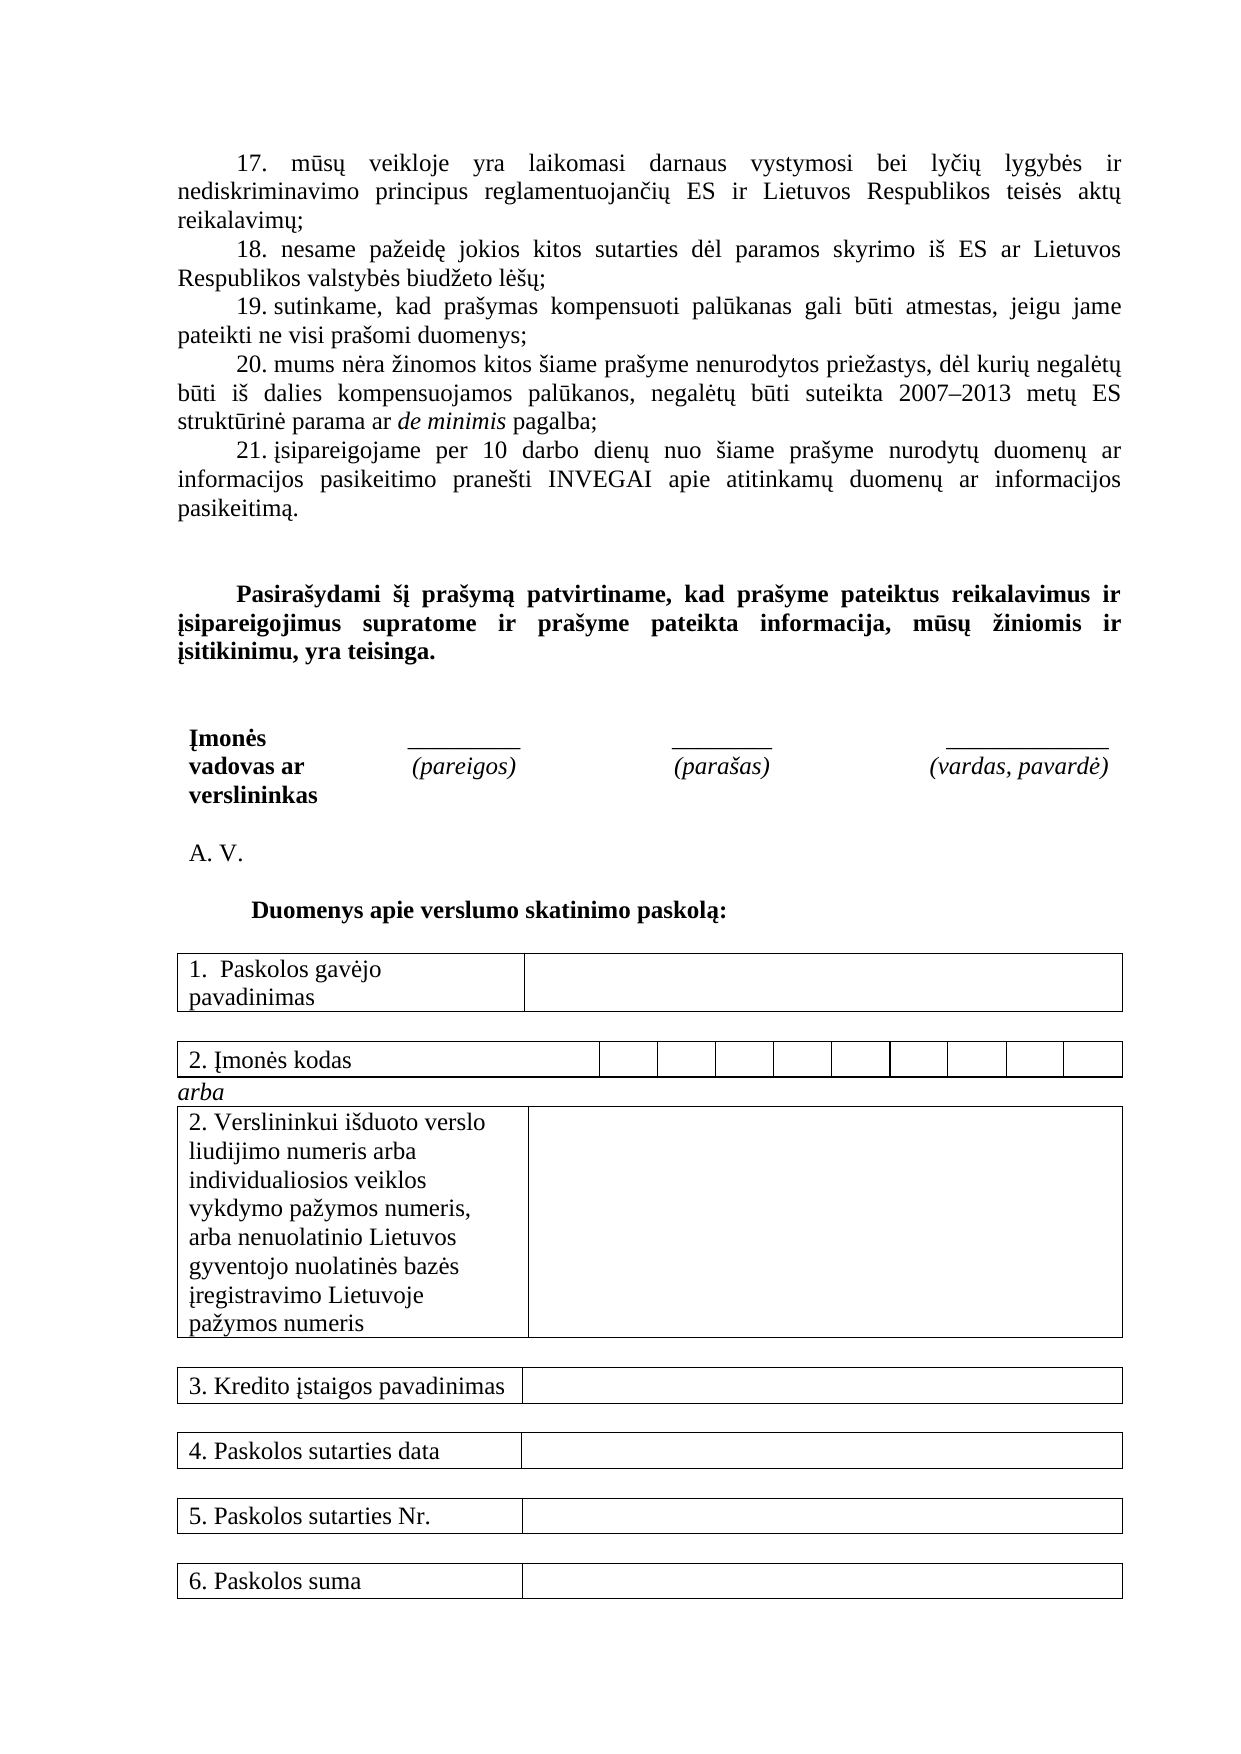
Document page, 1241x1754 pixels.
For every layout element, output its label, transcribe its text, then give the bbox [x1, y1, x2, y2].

text 21. įsipareigojame per 10 darbo dienų nuo šiame prašyme nurodytų duomenų ar informacijos pasikeitimo pranešti INVEGAI apie atitinkamų duomenų ar informacijos pasikeitimą. [177, 435, 1122, 521]
table_header [658, 1042, 715, 1076]
text 20. mums nėra žinomos kitos šiame prašyme nenurodytos priežastys, dėl kurių negalėtų būti iš dalies kompensuojamos palūkanos, negalėtų būti suteikta 2007–2013 metų ES struktūrinė parama ar de minimis pagalba; [177, 349, 1122, 435]
table_header [525, 954, 1122, 1011]
table_header ________ (parašas) [591, 723, 855, 866]
text 17. mūsų veikloje yra laikomasi darnaus vystymosi bei lyčių lygybės ir nediskriminavimo principus reglamentuojančių ES ir Lietuvos Respublikos teisės aktų reikalavimų; [177, 148, 1122, 234]
table_header _________ (pareigos) [339, 723, 591, 866]
table_header [523, 1368, 1122, 1402]
table_header [1064, 1042, 1122, 1076]
table_header [948, 1042, 1006, 1076]
table_header 2. Įmonės kodas [178, 1042, 599, 1076]
text 18. nesame pažeidę jokios kitos sutarties dėl paramos skyrimo iš ES ar Lietuvos Respublikos valstybės biudžeto lėšų; [177, 234, 1122, 291]
table_header [832, 1042, 889, 1076]
table_header 4. Paskolos sutarties data [178, 1433, 521, 1468]
table_header 2. Verslininkui išduoto verslo liudijimo numeris arba individualiosios veiklos vykdymo pažymos numeris, arba nenuolatinio Lietuvos gyventojo nuolatinės bazės įregistravimo Lietuvoje pažymos numeris [178, 1107, 528, 1337]
table_header [523, 1499, 1122, 1533]
table_header [774, 1042, 831, 1076]
text 19. sutinkame, kad prašymas kompensuoti palūkanas gali būti atmestas, jeigu jame pateikti ne visi prašomi duomenys; [177, 291, 1122, 349]
table_header [522, 1433, 1122, 1468]
table_header [529, 1107, 1122, 1337]
table_header _____________ (vardas, pavardė) [855, 723, 1122, 866]
table_header 1. Paskolos gavėjo pavadinimas [178, 954, 524, 1011]
text arba [177, 1078, 1122, 1106]
table_header 5. Paskolos sutarties Nr. [178, 1499, 522, 1533]
text Pasirašydami šį prašymą patvirtiname, kad prašyme pateiktus reikalavimus ir įsipareigojimus supratome ir prašyme pateikta informacija, mūsų žiniomis ir įsitikinimu, yra teisinga. [177, 579, 1122, 665]
table_header Įmonės vadovas ar verslininkas A. V. [177, 723, 339, 866]
table_header [891, 1042, 947, 1076]
text Duomenys apie verslumo skatinimo paskolą: [177, 895, 1122, 924]
table_header [523, 1564, 1122, 1598]
table_header [600, 1042, 657, 1076]
table_header 3. Kredito įstaigos pavadinimas [178, 1368, 522, 1402]
table_header [716, 1042, 773, 1076]
table_header 6. Paskolos suma [178, 1564, 522, 1598]
table_header [1007, 1042, 1063, 1076]
